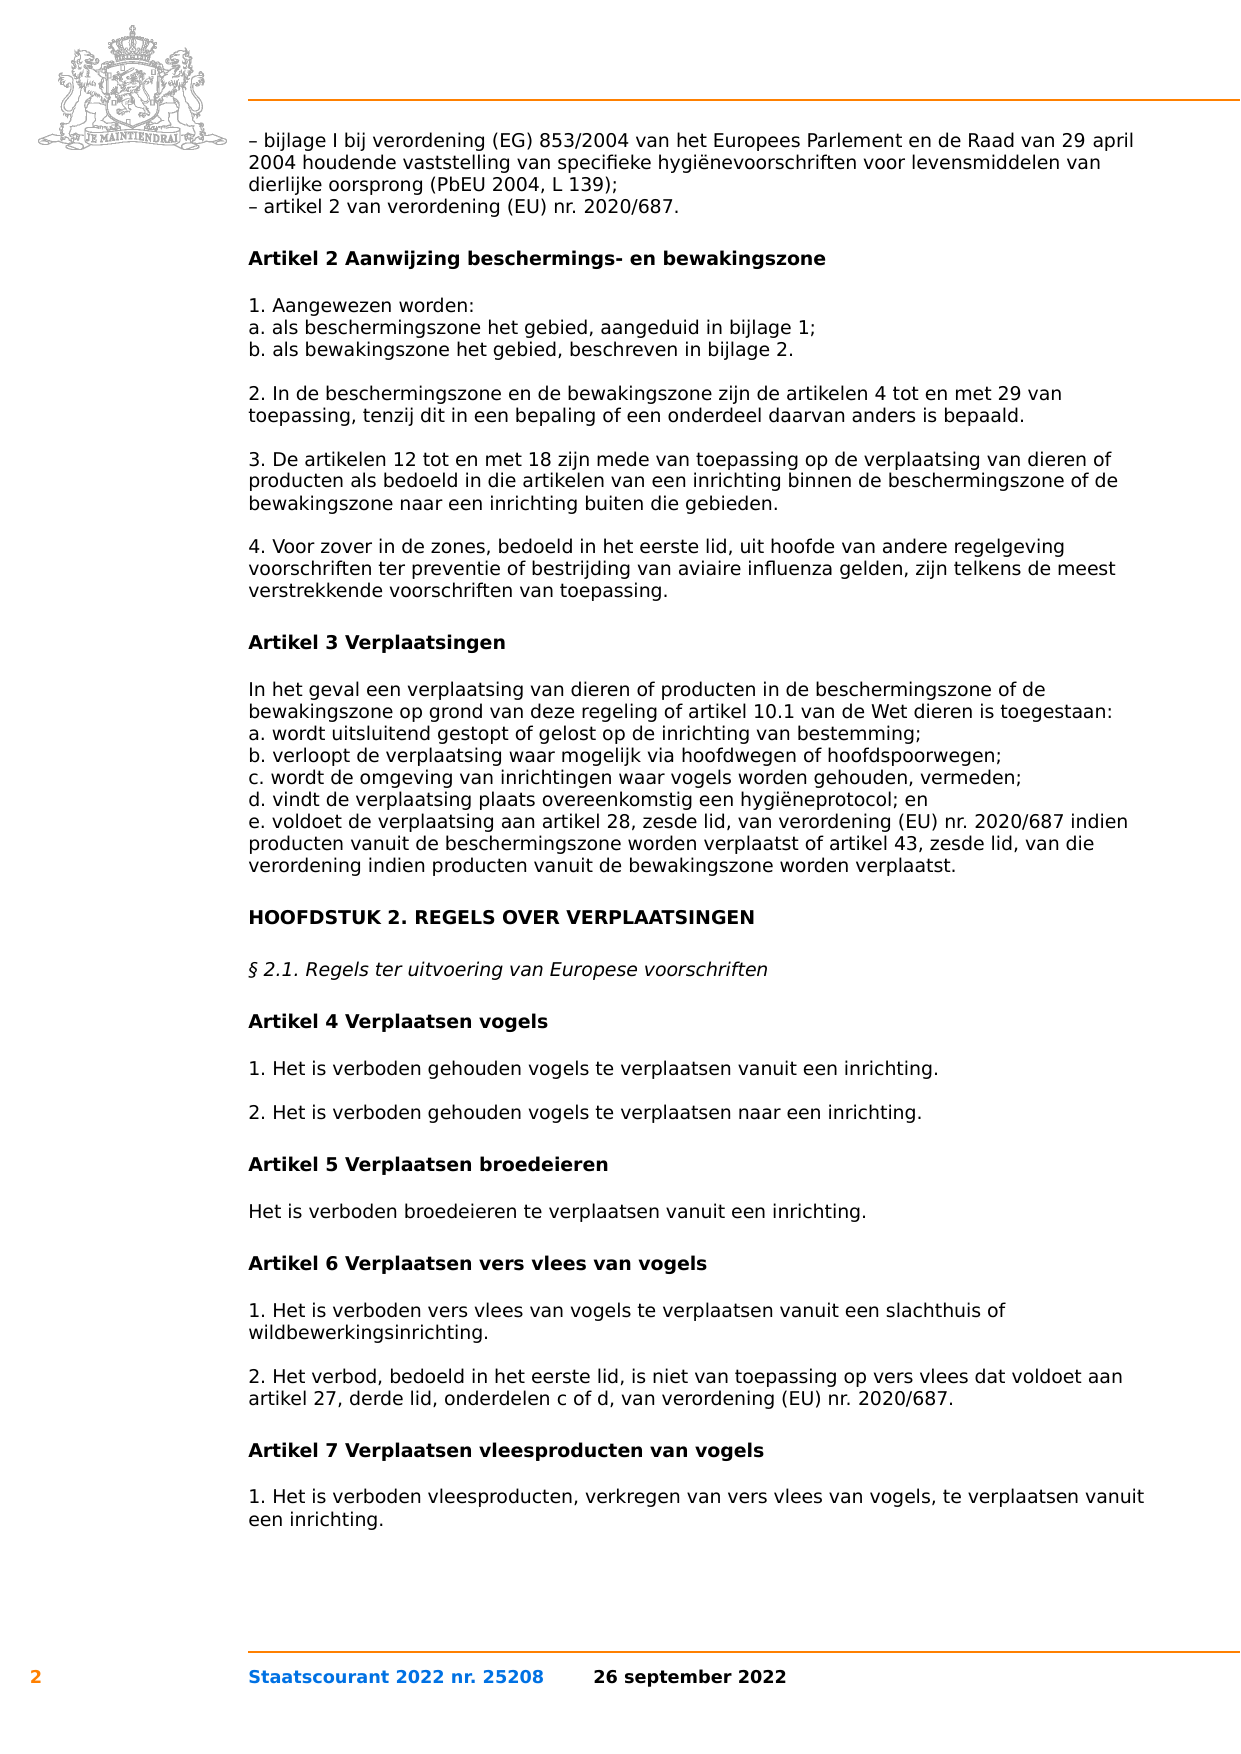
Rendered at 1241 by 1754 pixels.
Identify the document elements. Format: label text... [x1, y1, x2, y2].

subtitle Artikel 6 Verplaatsen vers vlees van vogels [248, 1253, 1163, 1275]
text 1. Aangewezen worden: [248, 295, 1163, 317]
subtitle Artikel 3 Verplaatsingen [248, 632, 1163, 654]
subtitle Artikel 5 Verplaatsen broedeieren [248, 1154, 1163, 1176]
text 2. In de beschermingszone en de bewakingszone zijn de artikelen 4 tot en met 29 van toepassing, tenzij dit in een bepaling of een onderdeel daarvan anders is bepaald. [248, 383, 1163, 427]
subtitle Artikel 7 Verplaatsen vleesproducten van vogels [248, 1439, 1163, 1461]
text c. wordt de omgeving van inrichtingen waar vogels worden gehouden, vermeden; [248, 767, 1163, 789]
subtitle § 2.1. Regels ter uitvoering van Europese voorschriften [248, 959, 1163, 981]
picture [38, 25, 227, 150]
text – artikel 2 van verordening (EU) nr. 2020/687. [248, 196, 1163, 218]
text 2. Het is verboden gehouden vogels te verplaatsen naar een inrichting. [248, 1102, 1163, 1124]
text In het geval een verplaatsing van dieren of producten in de beschermingszone of de bewakingszone op grond van deze regeling of artikel 10.1 van de Wet dieren is toegestaan: [248, 679, 1163, 723]
text b. als bewakingszone het gebied, beschreven in bijlage 2. [248, 339, 1163, 361]
text a. als beschermingszone het gebied, aangeduid in bijlage 1; [248, 317, 1163, 339]
text 1. Het is verboden vleesproducten, verkregen van vers vlees van vogels, te verplaatsen vanuit een inrichting. [248, 1486, 1163, 1530]
text e. voldoet de verplaatsing aan artikel 28, zesde lid, van verordening (EU) nr. 2020/687 indien producten vanuit de beschermingszone worden verplaatst of artikel 43, zesde lid, van die verordening indien producten vanuit de bewakingszone worden verplaatst. [248, 811, 1163, 877]
text Het is verboden broedeieren te verplaatsen vanuit een inrichting. [248, 1201, 1163, 1223]
subtitle Artikel 2 Aanwijzing beschermings- en bewakingszone [248, 248, 1163, 270]
text b. verloopt de verplaatsing waar mogelijk via hoofdwegen of hoofdspoorwegen; [248, 745, 1163, 767]
text 2. Het verbod, bedoeld in het eerste lid, is niet van toepassing op vers vlees dat voldoet aan artikel 27, derde lid, onderdelen c of d, van verordening (EU) nr. 2020/687. [248, 1366, 1163, 1409]
text 4. Voor zover in de zones, bedoeld in het eerste lid, uit hoofde van andere regelgeving voorschriften ter preventie of bestrijding van aviaire influenza gelden, zijn telkens de meest verstrekkende voorschriften van toepassing. [248, 536, 1163, 602]
subtitle HOOFDSTUK 2. REGELS OVER VERPLAATSINGEN [248, 907, 1163, 929]
text 1. Het is verboden vers vlees van vogels te verplaatsen vanuit een slachthuis of wildbewerkingsinrichting. [248, 1300, 1163, 1344]
text d. vindt de verplaatsing plaats overeenkomstig een hygiëneprotocol; en [248, 789, 1163, 811]
text – bijlage I bij verordening (EG) 853/2004 van het Europees Parlement en de Raad van 29 april 2004 houdende vaststelling van specifieke hygiënevoorschriften voor levensmiddelen van dierlijke oorsprong (PbEU 2004, L 139); [248, 130, 1163, 196]
text a. wordt uitsluitend gestopt of gelost op de inrichting van bestemming; [248, 723, 1163, 745]
text 1. Het is verboden gehouden vogels te verplaatsen vanuit een inrichting. [248, 1058, 1163, 1080]
subtitle Artikel 4 Verplaatsen vogels [248, 1011, 1163, 1033]
text 3. De artikelen 12 tot en met 18 zijn mede van toepassing op de verplaatsing van dieren of producten als bedoeld in die artikelen van een inrichting binnen de beschermingszone of de bewakingszone naar een inrichting buiten die gebieden. [248, 448, 1163, 514]
